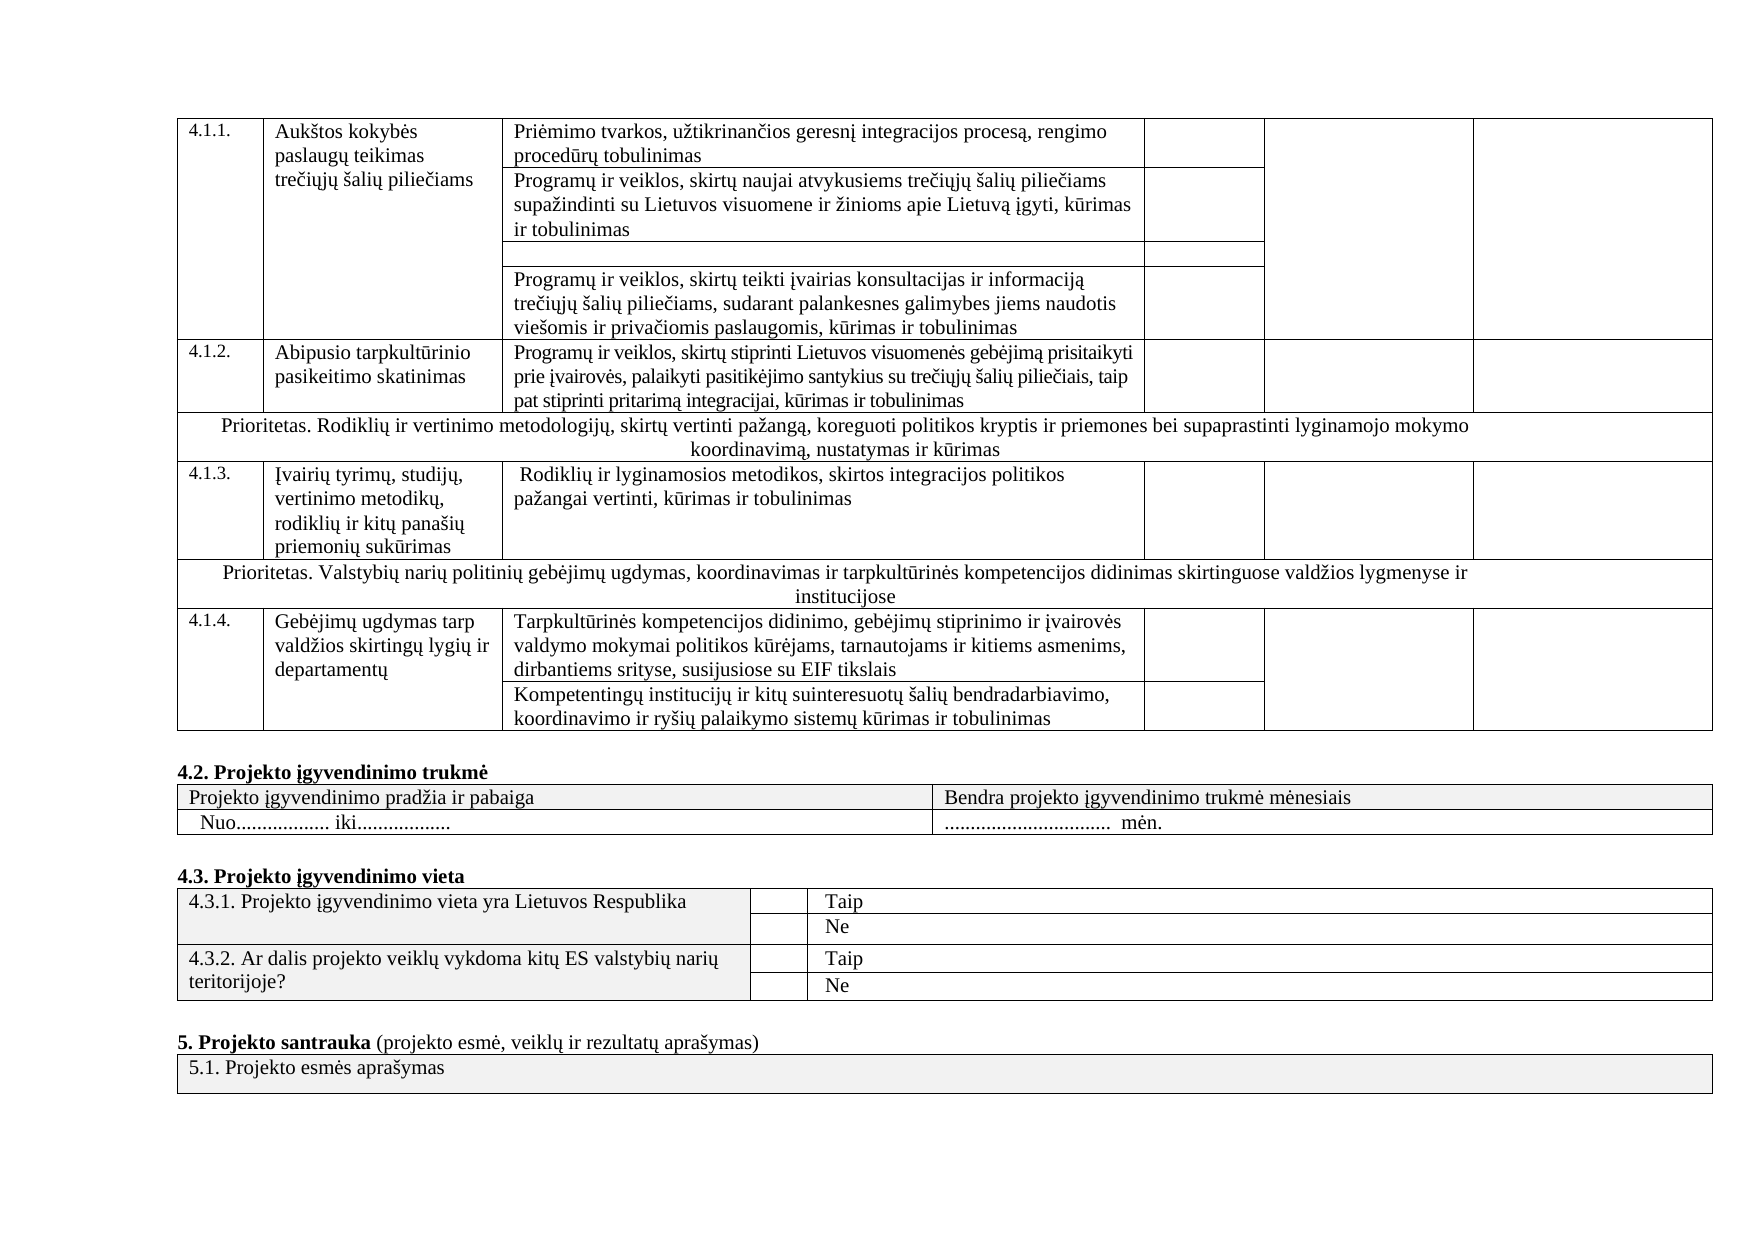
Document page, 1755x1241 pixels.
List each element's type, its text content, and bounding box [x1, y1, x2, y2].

table_cell Ne [808, 973, 1712, 1000]
table_cell Įvairių tyrimų, studijų, vertinimo metodikų, rodiklių ir kitų panašių priemonių sukūrimas [264, 462, 502, 558]
table_cell Priėmimo tvarkos, užtikrinančios geresnį integracijos procesą, rengimo procedūrų tobulinimas [503, 119, 1144, 167]
table_header Taip [808, 889, 1712, 913]
table_cell [1601, 413, 1638, 461]
table_header [751, 889, 807, 913]
table_cell [1265, 609, 1473, 730]
table_cell Gebėjimų ugdymas tarp valdžios skirtingų lygių ir departamentų [264, 609, 502, 730]
table_cell [751, 945, 807, 972]
table_cell [1145, 462, 1264, 558]
table_cell Kompetentingų institucijų ir kitų suinteresuotų šalių bendradarbiavimo, koordinavimo ir ryšių palaikymo sistemų kūrimas ir tobulinimas [503, 682, 1144, 730]
table_cell [1265, 340, 1473, 412]
table_cell [1638, 413, 1688, 461]
table_header Bendra projekto įgyvendinimo trukmė mėnesiais [933, 785, 1712, 809]
table_cell [1265, 462, 1473, 558]
table_cell 4.1.2. [178, 340, 263, 412]
table_cell [1145, 168, 1264, 241]
table_cell [1145, 609, 1264, 681]
table_cell Aukštos kokybės paslaugų teikimas trečiųjų šalių piliečiams [264, 119, 502, 339]
table_cell [1688, 560, 1712, 608]
table_cell [1265, 119, 1473, 339]
table_header Projekto įgyvendinimo pradžia ir pabaiga [178, 785, 932, 809]
table_cell [751, 973, 807, 1000]
table_cell 4.3.2. Ar dalis projekto veiklų vykdoma kitų ES valstybių narių teritorijoje? [178, 945, 750, 1000]
table_cell Abipusio tarpkultūrinio pasikeitimo skatinimas [264, 340, 502, 412]
table_cell [1145, 242, 1264, 266]
table_cell [1474, 609, 1712, 730]
text 4.3. Projekto įgyvendinimo vieta [177, 864, 1666, 888]
table_cell [1513, 413, 1551, 461]
table_cell [1688, 413, 1712, 461]
table_cell 4.1.1. [178, 119, 263, 339]
table_cell [1145, 267, 1264, 339]
table_cell ................................ mėn. [933, 810, 1712, 834]
table_cell [503, 242, 1144, 266]
table_cell Programų ir veiklos, skirtų stiprinti Lietuvos visuomenės gebėjimą prisitaikyti prie įvairovės, palaikyti pasitikėjimo santykius su trečiųjų šalių piliečiais, taip pat stiprinti pritarimą integracijai, kūrimas ir tobulinimas [503, 340, 1144, 412]
table_cell [1513, 560, 1551, 608]
table_cell Programų ir veiklos, skirtų teikti įvairias konsultacijas ir informaciją trečiųjų šalių piliečiams, sudarant palankesnes galimybes jiems naudotis viešomis ir privačiomis paslaugomis, kūrimas ir tobulinimas [503, 267, 1144, 339]
text 4.2. Projekto įgyvendinimo trukmė [177, 760, 1666, 784]
table_cell [1638, 560, 1688, 608]
table_cell 4.1.3. [178, 462, 263, 558]
table_cell [1551, 413, 1601, 461]
table_cell Programų ir veiklos, skirtų naujai atvykusiems trečiųjų šalių piliečiams supažindinti su Lietuvos visuomene ir žinioms apie Lietuvą įgyti, kūrimas ir tobulinimas [503, 168, 1144, 241]
table_cell [751, 914, 807, 944]
table_header 4.3.1. Projekto įgyvendinimo vieta yra Lietuvos Respublika [178, 889, 750, 944]
table_cell 4.1.4. [178, 609, 263, 730]
table_header 5.1. Projekto esmės aprašymas [178, 1055, 1712, 1093]
text 5. Projekto santrauka (projekto esmė, veiklų ir rezultatų aprašymas) [177, 1030, 1666, 1054]
table_cell [1474, 340, 1712, 412]
table_cell Tarpkultūrinės kompetencijos didinimo, gebėjimų stiprinimo ir įvairovės valdymo mokymai politikos kūrėjams, tarnautojams ir kitiems asmenims, dirbantiems srityse, susijusiose su EIF tikslais [503, 609, 1144, 681]
table_cell Taip [808, 945, 1712, 972]
table_cell Nuo.................. iki.................. [178, 810, 932, 834]
table_cell [1145, 682, 1264, 730]
table_cell [1474, 462, 1712, 558]
table_cell Prioritetas. Rodiklių ir vertinimo metodologijų, skirtų vertinti pažangą, koreguoti politikos kryptis ir priemones bei supaprastinti lyginamojo mokymo koordinavimą, nustatymas ir kūrimas [178, 413, 1513, 461]
table_cell [1551, 560, 1601, 608]
table_cell Prioritetas. Valstybių narių politinių gebėjimų ugdymas, koordinavimas ir tarpkultūrinės kompetencijos didinimas skirtinguose valdžios lygmenyse ir institucijose [178, 560, 1513, 608]
table_cell Rodiklių ir lyginamosios metodikos, skirtos integracijos politikos pažangai vertinti, kūrimas ir tobulinimas [503, 462, 1144, 558]
table_cell Ne [808, 914, 1712, 944]
table_cell [1145, 119, 1264, 167]
table_cell [1145, 340, 1264, 412]
table_cell [1474, 119, 1712, 339]
table_cell [1601, 560, 1638, 608]
